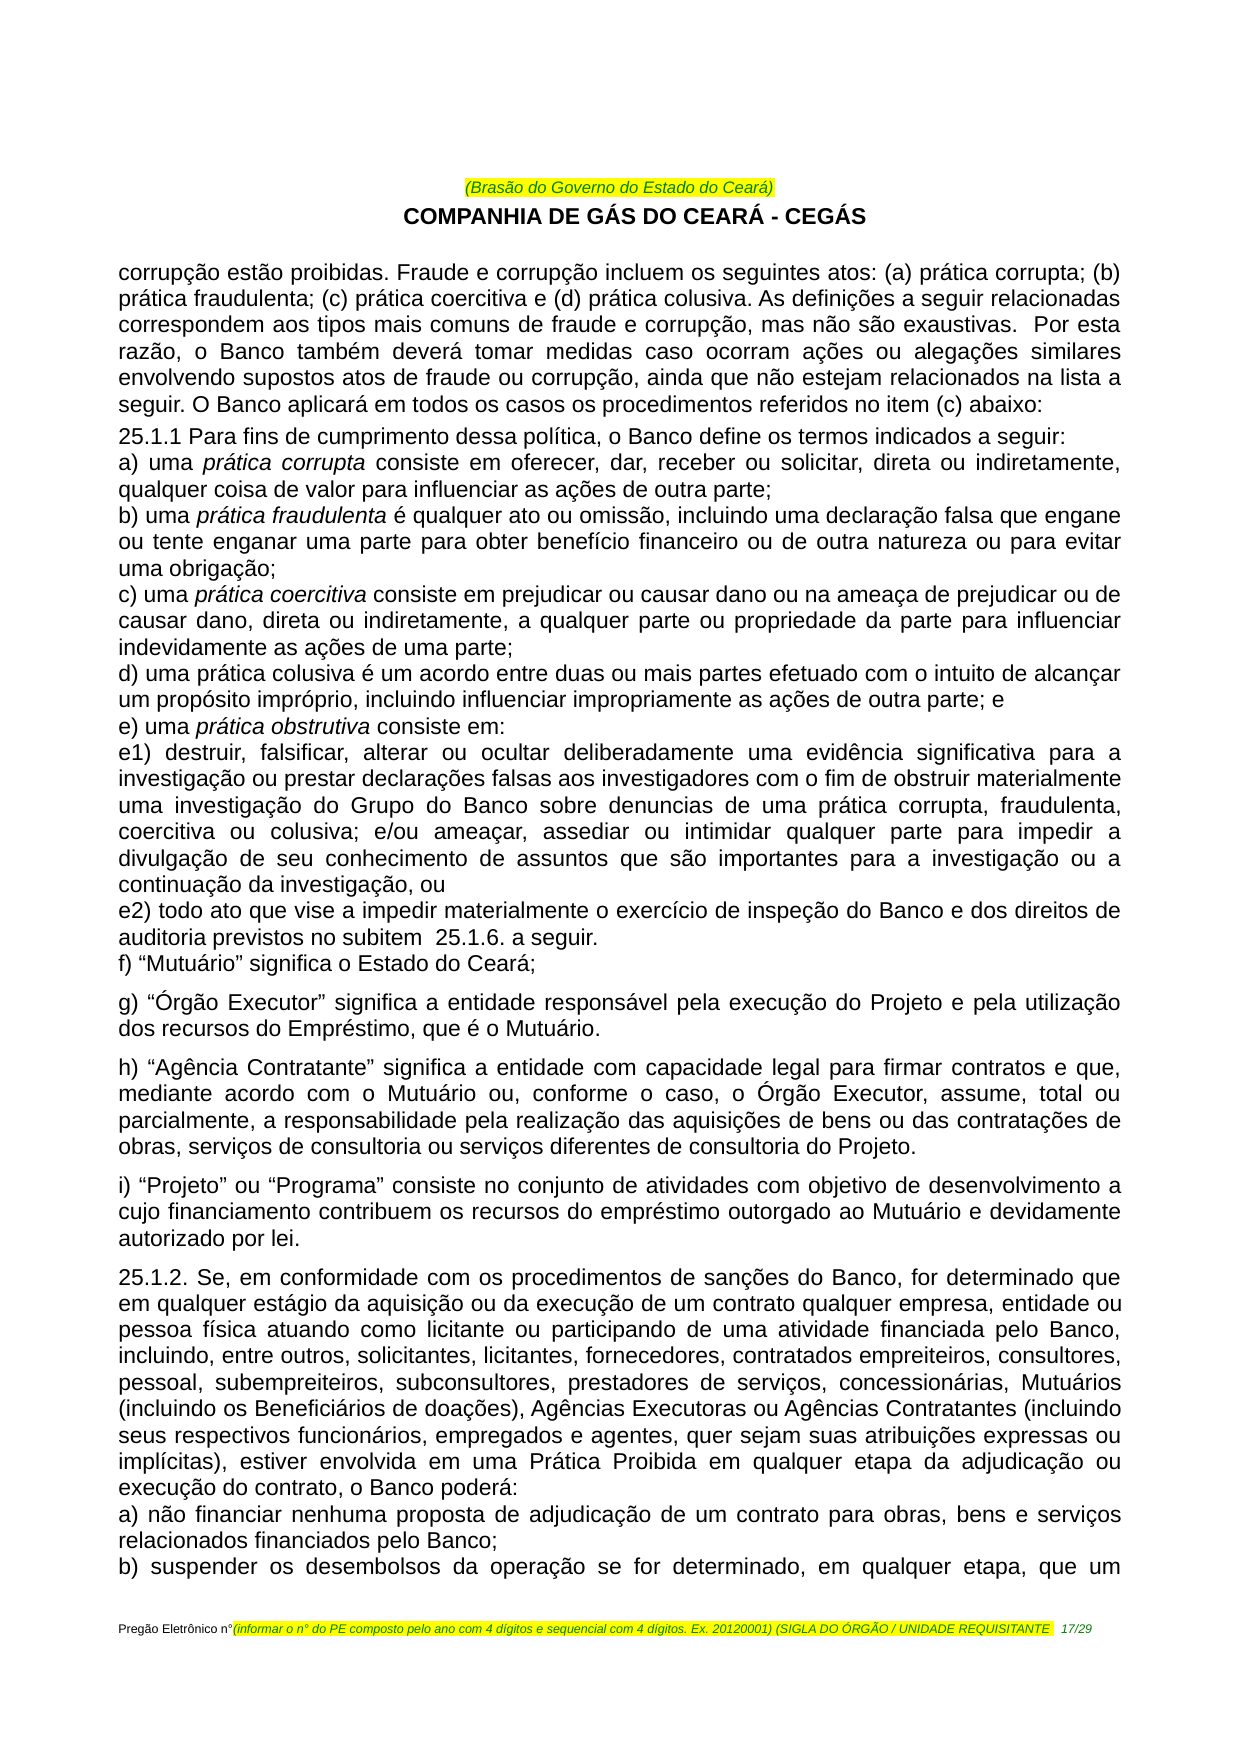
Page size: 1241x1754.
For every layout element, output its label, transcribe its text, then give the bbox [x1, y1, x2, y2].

text g) “Órgão Executor” significa a entidade responsável pela execução do Projeto e pela utilização dos recursos do Empréstimo, que é o Mutuário. [118, 989, 1122, 1041]
text a) não financiar nenhuma proposta de adjudicação de um contrato para obras, bens e serviços relacionados financiados pelo Banco; [118, 1501, 1122, 1553]
text f) “Mutuário” significa o Estado do Ceará; [118, 950, 1122, 976]
text d) uma prática colusiva é um acordo entre duas ou mais partes efetuado com o intuito de alcançar um propósito impróprio, incluindo influenciar impropriamente as ações de outra parte; e [118, 660, 1122, 713]
text 25.1.2. Se, em conformidade com os procedimentos de sanções do Banco, for determinado que em qualquer estágio da aquisição ou da execução de um contrato qualquer empresa, entidade ou pessoa física atuando como licitante ou participando de uma atividade financiada pelo Banco, incluindo, entre outros, solicitantes, licitantes, fornecedores, contratados empreiteiros, consultores, pessoal, subempreiteiros, subconsultores, prestadores de serviços, concessionárias, Mutuários (incluindo os Beneficiários de doações), Agências Executoras ou Agências Contratantes (incluindo seus respectivos funcionários, empregados e agentes, quer sejam suas atribuições expressas ou implícitas), estiver envolvida em uma Prática Proibida em qualquer etapa da adjudicação ou execução do contrato, o Banco poderá: [118, 1263, 1122, 1501]
text a) uma prática corrupta consiste em oferecer, dar, receber ou solicitar, direta ou indiretamente, qualquer coisa de valor para influenciar as ações de outra parte; [118, 449, 1122, 502]
text 25.1.1 Para fins de cumprimento dessa política, o Banco define os termos indicados a seguir: [118, 423, 1122, 449]
text e1) destruir, falsificar, alterar ou ocultar deliberadamente uma evidência significativa para a investigação ou prestar declarações falsas aos investigadores com o fim de obstruir materialmente uma investigação do Grupo do Banco sobre denuncias de uma prática corrupta, fraudulenta, coercitiva ou colusiva; e/ou ameaçar, assediar ou intimidar qualquer parte para impedir a divulgação de seu conhecimento de assuntos que são importantes para a investigação ou a continuação da investigação, ou [118, 739, 1122, 897]
text c) uma prática coercitiva consiste em prejudicar ou causar dano ou na ameaça de prejudicar ou de causar dano, direta ou indiretamente, a qualquer parte ou propriedade da parte para influenciar indevidamente as ações de uma parte; [118, 581, 1122, 660]
text b) uma prática fraudulenta é qualquer ato ou omissão, incluindo uma declaração falsa que engane ou tente enganar uma parte para obter benefício financeiro ou de outra natureza ou para evitar uma obrigação; [118, 502, 1122, 581]
text corrupção estão proibidas. Fraude e corrupção incluem os seguintes atos: (a) prática corrupta; (b) prática fraudulenta; (c) prática coercitiva e (d) prática colusiva. As definições a seguir relacionadas correspondem aos tipos mais comuns de fraude e corrupção, mas não são exaustivas. Por esta razão, o Banco também deverá tomar medidas caso ocorram ações ou alegações similares envolvendo supostos atos de fraude ou corrupção, ainda que não estejam relacionados na lista a seguir. O Banco aplicará em todos os casos os procedimentos referidos no item (c) abaixo: [118, 259, 1122, 417]
text b) suspender os desembolsos da operação se for determinado, em qualquer etapa, que um [118, 1553, 1122, 1580]
text h) “Agência Contratante” significa a entidade com capacidade legal para firmar contratos e que, mediante acordo com o Mutuário ou, conforme o caso, o Órgão Executor, assume, total ou parcialmente, a responsabilidade pela realização das aquisições de bens ou das contratações de obras, serviços de consultoria ou serviços diferentes de consultoria do Projeto. [118, 1054, 1122, 1159]
text e2) todo ato que vise a impedir materialmente o exercício de inspeção do Banco e dos direitos de auditoria previstos no subitem 25.1.6. a seguir. [118, 897, 1122, 950]
text i) “Projeto” ou “Programa” consiste no conjunto de atividades com objetivo de desenvolvimento a cujo financiamento contribuem os recursos do empréstimo outorgado ao Mutuário e devidamente autorizado por lei. [118, 1172, 1122, 1251]
text e) uma prática obstrutiva consiste em: [118, 713, 1122, 739]
